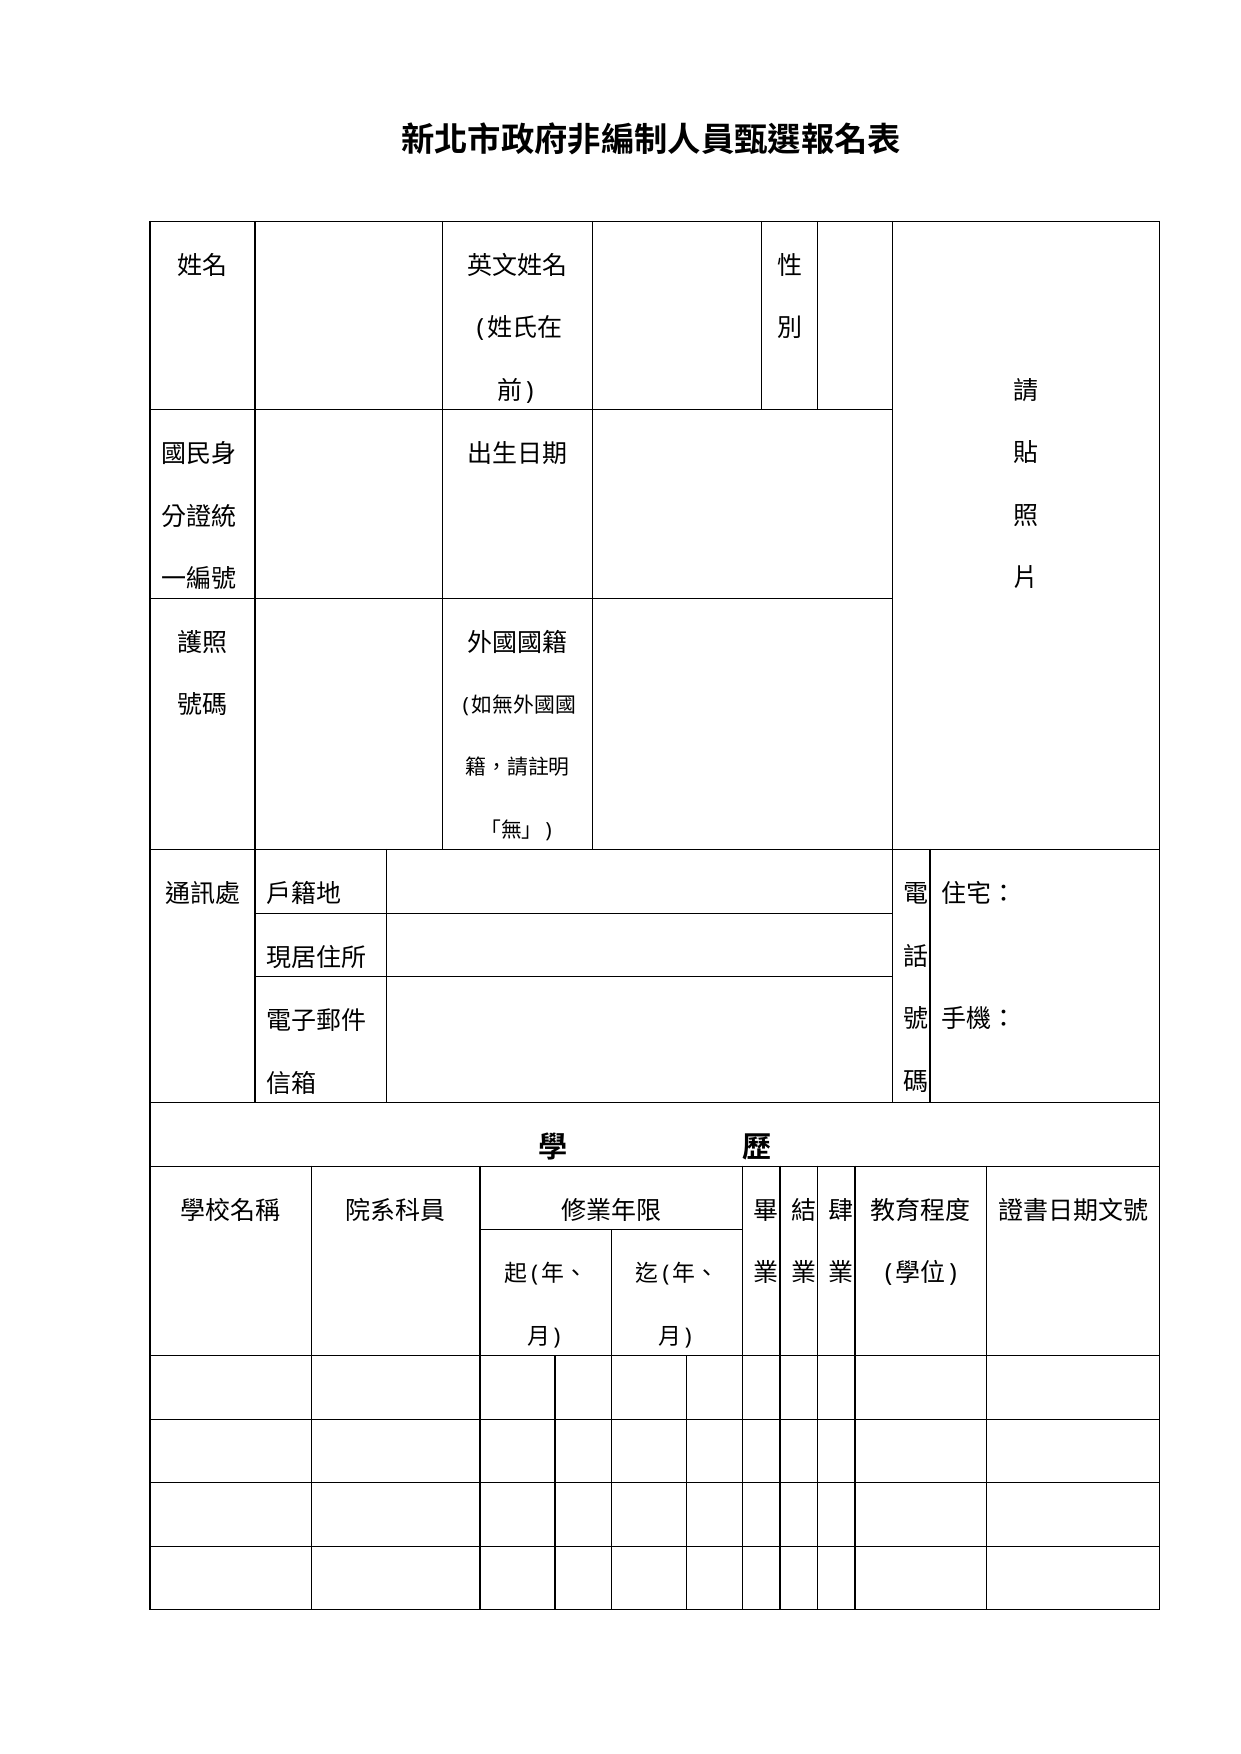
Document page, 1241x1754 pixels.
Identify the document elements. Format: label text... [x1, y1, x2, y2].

table_cell [612, 1483, 686, 1546]
table_cell [856, 1483, 986, 1546]
table_cell [687, 1547, 742, 1609]
table_cell [781, 1547, 817, 1609]
table_cell 肆業 [818, 1167, 854, 1355]
table_cell [612, 1547, 686, 1609]
table_cell [856, 1547, 986, 1609]
table_cell 住宅： 手機： [931, 850, 1159, 1102]
table_cell [481, 1356, 554, 1419]
table_cell [687, 1356, 742, 1419]
table_cell [781, 1356, 817, 1419]
table_cell [556, 1420, 611, 1482]
table_cell [612, 1356, 686, 1419]
table_header 姓名 [151, 222, 254, 409]
table_cell [556, 1483, 611, 1546]
table_cell [856, 1420, 986, 1482]
table_cell 戶籍地 [256, 850, 386, 912]
table_cell [312, 1356, 479, 1419]
table_cell [743, 1483, 779, 1546]
table_cell 電話號碼 [893, 850, 929, 1102]
table_cell 院系科員 [312, 1167, 479, 1355]
table_cell [687, 1420, 742, 1482]
table_cell 通訊處 [151, 850, 254, 1102]
table_cell [987, 1420, 1159, 1482]
table_cell 學 歷 [151, 1103, 1159, 1166]
table_cell 出生日期 [443, 410, 592, 598]
table_cell [593, 410, 892, 598]
table_cell [818, 1420, 854, 1482]
table_cell 證書日期文號 [987, 1167, 1159, 1355]
table_cell 護照 號碼 [151, 599, 254, 849]
table_cell [818, 1483, 854, 1546]
table_cell 外國國籍(如無外國國籍，請註明「無」) [443, 599, 592, 849]
table_cell 迄(年、月) [612, 1230, 742, 1355]
table_cell [481, 1420, 554, 1482]
table_cell [556, 1547, 611, 1609]
table_cell [818, 1547, 854, 1609]
table_cell 起(年、月) [481, 1230, 611, 1355]
table_cell 現居住所 [256, 914, 386, 976]
table_cell [256, 410, 442, 598]
table_cell [593, 599, 892, 849]
table_cell [387, 914, 892, 976]
table_cell [151, 1547, 311, 1609]
table_cell [481, 1483, 554, 1546]
table_cell 教育程度(學位) [856, 1167, 986, 1355]
table_cell 電子郵件信箱 [256, 977, 386, 1102]
table_cell [612, 1420, 686, 1482]
table_header [256, 222, 442, 409]
table_cell [256, 599, 442, 849]
table_cell [818, 1356, 854, 1419]
text 新北市政府非編制人員甄選報名表 [150, 96, 1152, 158]
table_header [818, 222, 892, 409]
table_cell [556, 1356, 611, 1419]
table_cell 學校名稱 [151, 1167, 311, 1355]
table_cell [312, 1547, 479, 1609]
table_cell [743, 1356, 779, 1419]
table_cell [743, 1420, 779, 1482]
table_cell [312, 1483, 479, 1546]
table_header 請 貼 照 片 [893, 222, 1159, 849]
table_cell [987, 1547, 1159, 1609]
table_cell [856, 1356, 986, 1419]
table_cell [781, 1483, 817, 1546]
table_cell 結 業 [781, 1167, 817, 1355]
table_header 性別 [762, 222, 817, 409]
table_cell [387, 850, 892, 912]
table_cell [987, 1483, 1159, 1546]
table_header [593, 222, 761, 409]
table_cell [987, 1356, 1159, 1419]
table_cell [312, 1420, 479, 1482]
table_cell 修業年限 [481, 1167, 742, 1229]
table_cell [151, 1356, 311, 1419]
table_header 英文姓名 (姓氏在前) [443, 222, 592, 409]
table_cell [481, 1547, 554, 1609]
table_cell [781, 1420, 817, 1482]
table_cell 國民身分證統一編號 [151, 410, 254, 598]
table_cell [743, 1547, 779, 1609]
table_cell [687, 1483, 742, 1546]
table_cell [151, 1483, 311, 1546]
table_cell [151, 1420, 311, 1482]
table_cell [387, 977, 892, 1102]
table_cell 畢業 [743, 1167, 779, 1355]
